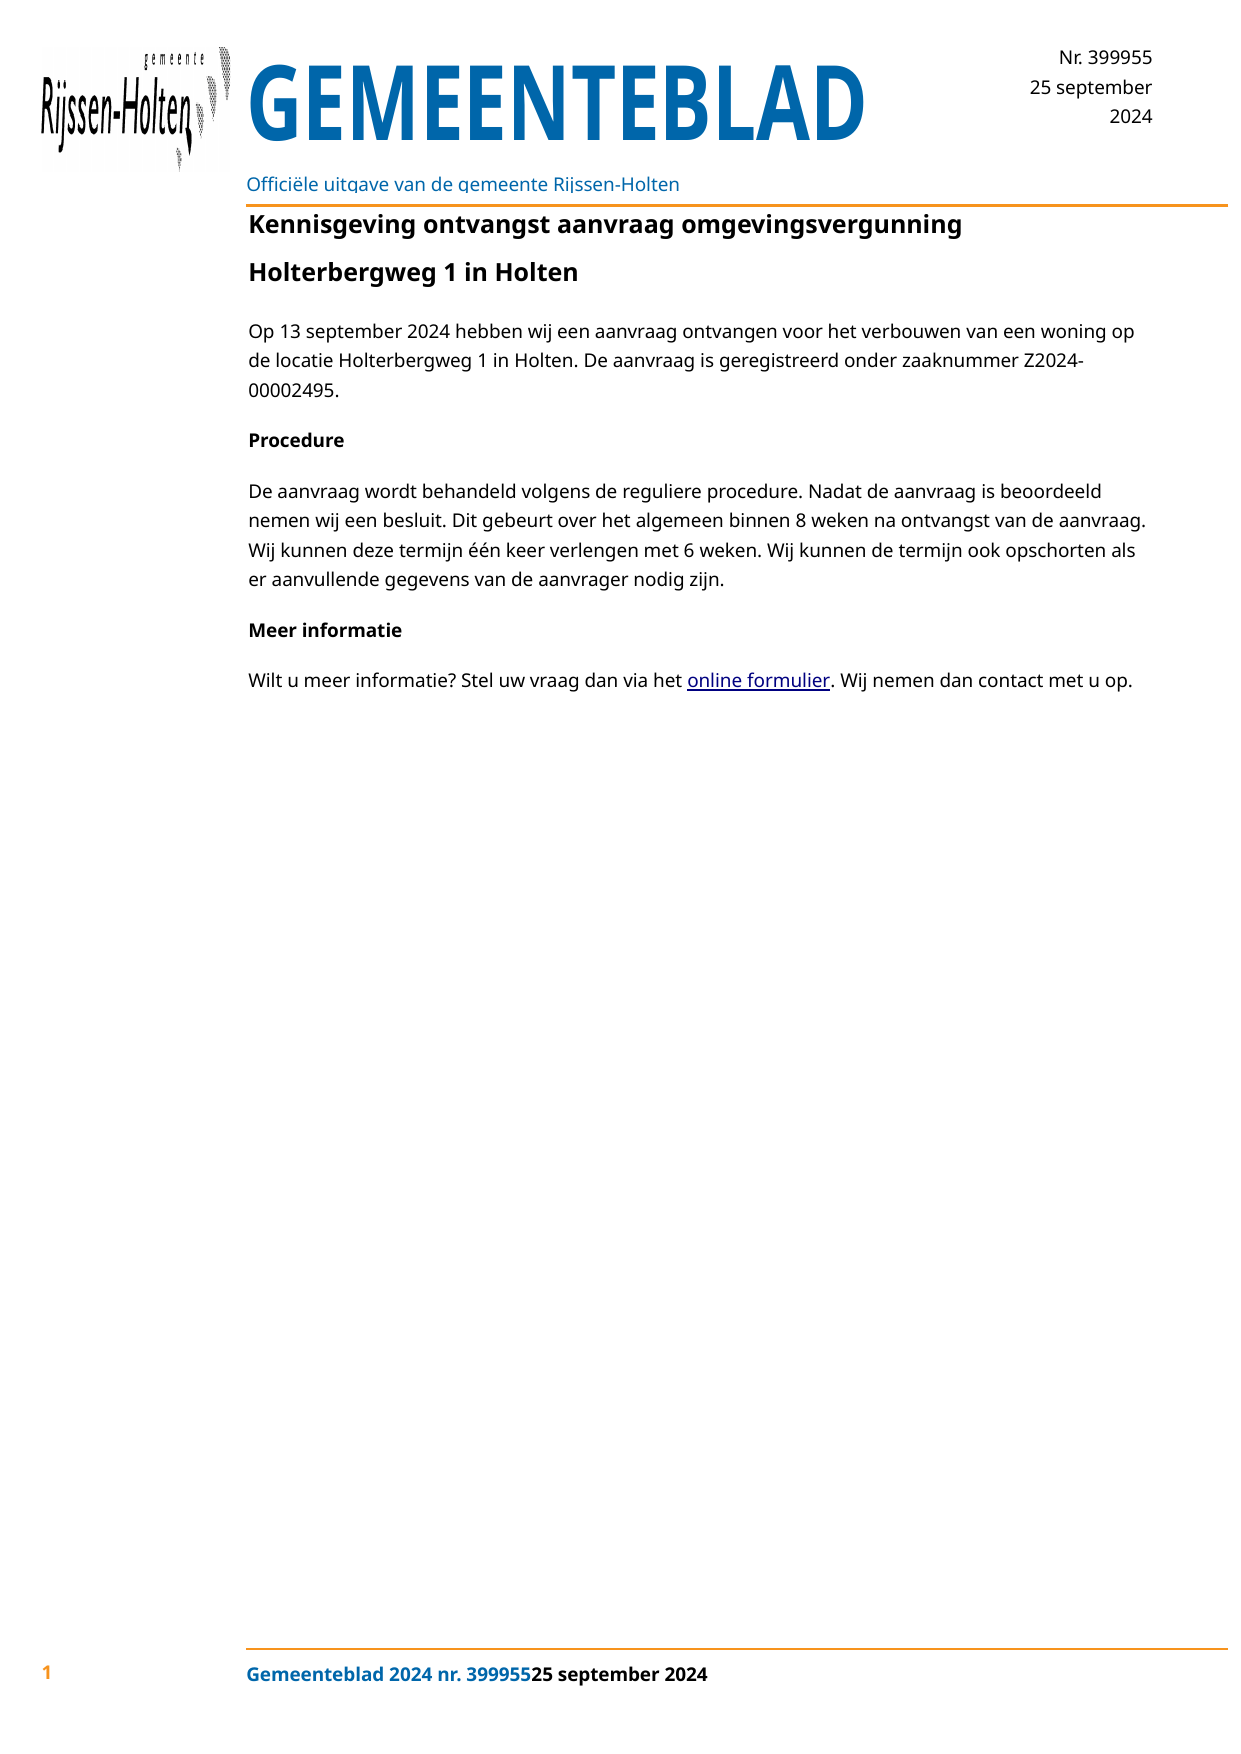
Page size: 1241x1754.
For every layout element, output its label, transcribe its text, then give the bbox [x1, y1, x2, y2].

text Kennisgeving ontvangst aanvraag omgevingsvergunning Holterbergweg 1 in Holten [248, 207, 1152, 288]
text Procedure [248, 427, 1152, 453]
text Op 13 september 2024 hebben wij een aanvraag ontvangen voor het verbouwen van een woning op de locatie Holterbergweg 1 in Holten. De aanvraag is geregistreerd onder zaaknummer Z2024-00002495. [248, 318, 1152, 403]
picture [41, 47, 231, 172]
text De aanvraag wordt behandeld volgens de reguliere procedure. Nadat de aanvraag is beoordeeld nemen wij een besluit. Dit gebeurt over het algemeen binnen 8 weken na ontvangst van de aanvraag. Wij kunnen deze termijn één keer verlengen met 6 weken. Wij kunnen de termijn ook opschorten als er aanvullende gegevens van de aanvrager nodig zijn. [248, 478, 1152, 592]
text Wilt u meer informatie? Stel uw vraag dan via het online formulier. Wij nemen dan contact met u op. [248, 667, 1152, 693]
text Meer informatie [248, 617, 1152, 643]
